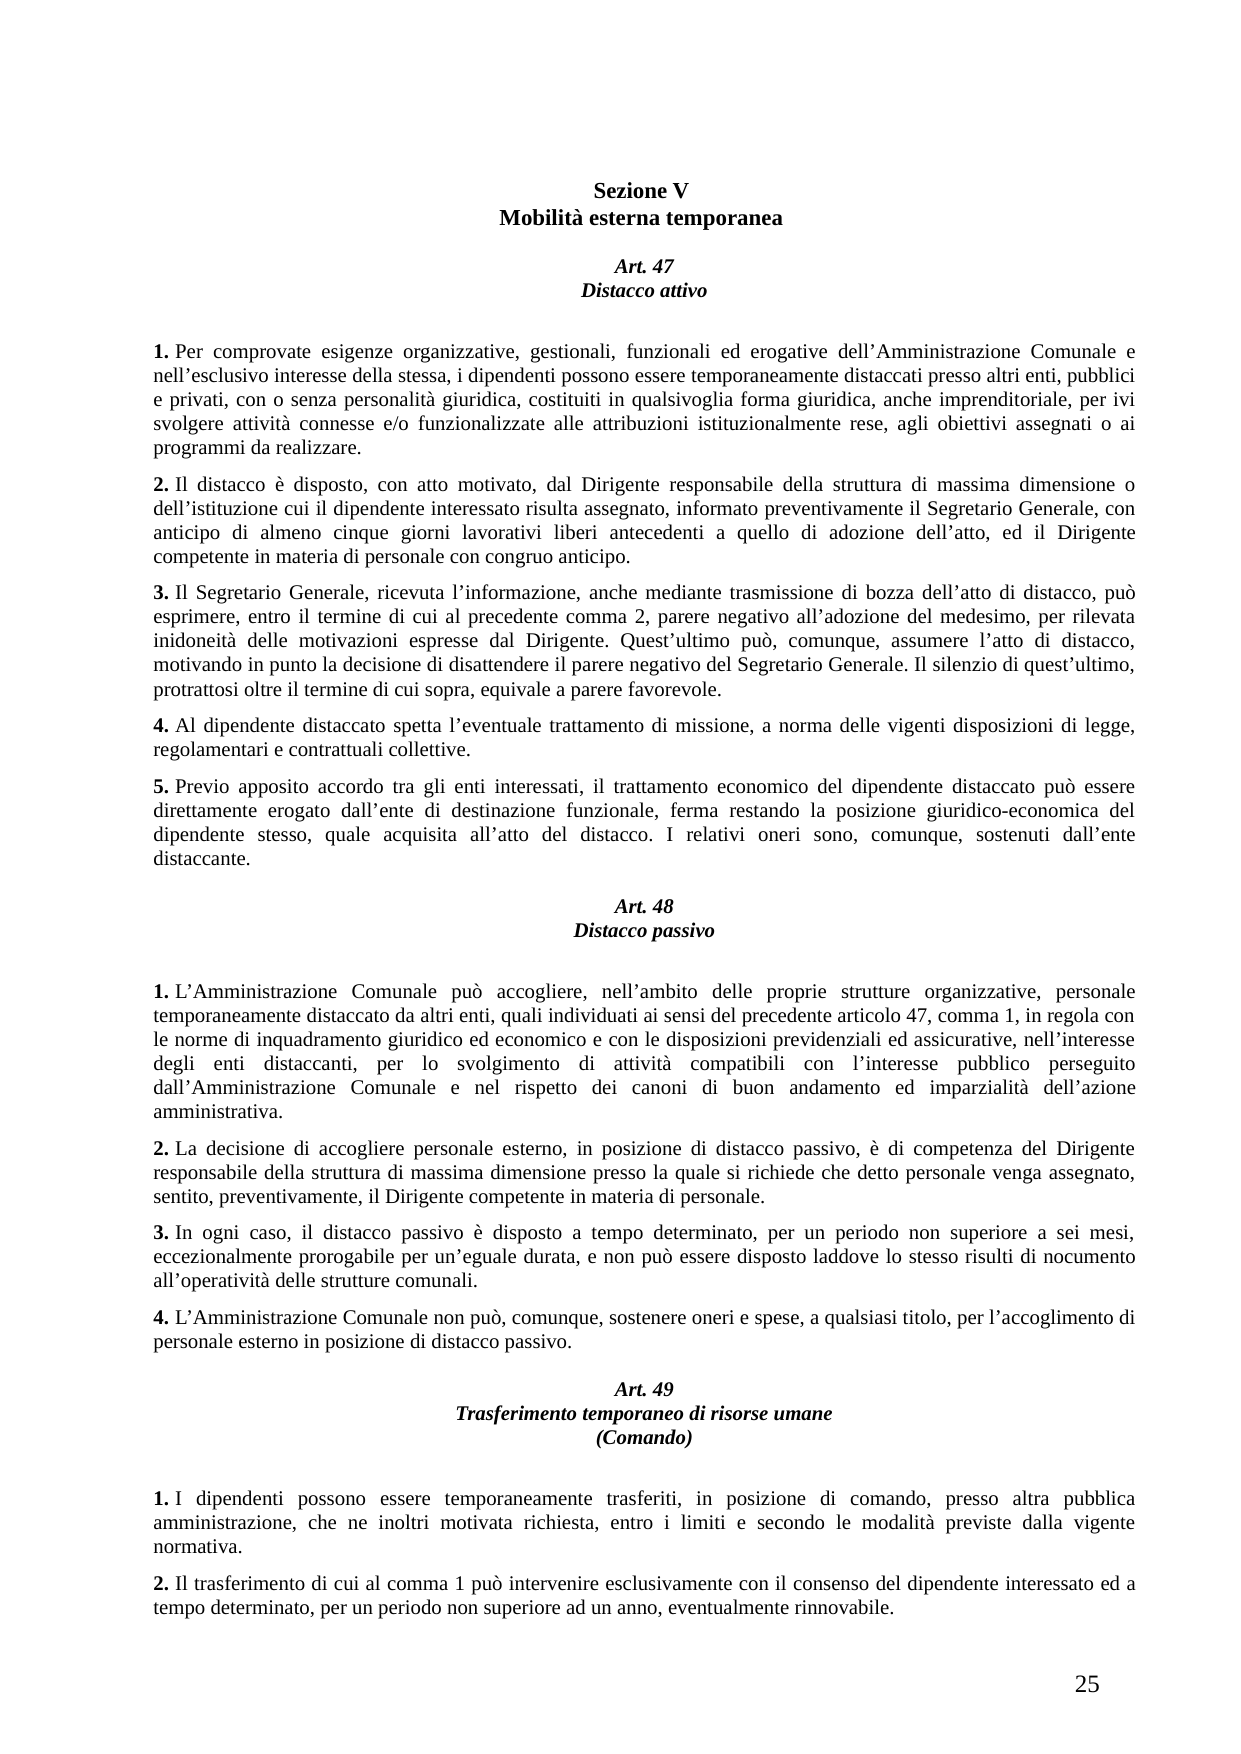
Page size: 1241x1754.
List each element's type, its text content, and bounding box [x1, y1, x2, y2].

list Il Segretario Generale, ricevuta l’informazione, anche mediante trasmissione di bozza dell’atto di distacco, può esprimere, entro il termine di cui al precedente comma 2, parere negativo all’adozione del medesimo, per rilevata inidoneità delle motivazioni espresse dal Dirigente. Quest’ultimo può, comunque, assumere l’atto di distacco, motivando in punto la decisione di disattendere il parere negativo del Segretario Generale. Il silenzio di quest’ultimo, protrattosi oltre il termine di cui sopra, equivale a parere favorevole. [153, 580, 1137, 701]
list Per comprovate esigenze organizzative, gestionali, funzionali ed erogative dell’Amministrazione Comunale e nell’esclusivo interesse della stessa, i dipendenti possono essere temporaneamente distaccati presso altri enti, pubblici e privati, con o senza personalità giuridica, costituiti in qualsivoglia forma giuridica, anche imprenditoriale, per ivi svolgere attività connesse e/o funzionalizzate alle attribuzioni istituzionalmente rese, agli obiettivi assegnati o ai programmi da realizzare. [153, 339, 1137, 459]
text Sezione V [145, 177, 1137, 203]
list Al dipendente distaccato spetta l’eventuale trattamento di missione, a norma delle vigenti disposizioni di legge, regolamentari e contrattuali collettive. [153, 713, 1137, 761]
text Trasferimento temporaneo di risorse umane [153, 1401, 1137, 1425]
list La decisione di accogliere personale esterno, in posizione di distacco passivo, è di competenza del Dirigente responsabile della struttura di massima dimensione presso la quale si richiede che detto personale venga assegnato, sentito, preventivamente, il Dirigente competente in materia di personale. [153, 1136, 1137, 1208]
list L’Amministrazione Comunale può accogliere, nell’ambito delle proprie strutture organizzative, personale temporaneamente distaccato da altri enti, quali individuati ai sensi del precedente articolo 47, comma 1, in regola con le norme di inquadramento giuridico ed economico e con le disposizioni previdenziali ed assicurative, nell’interesse degli enti distaccanti, per lo svolgimento di attività compatibili con l’interesse pubblico perseguito dall’Amministrazione Comunale e nel rispetto dei canoni di buon andamento ed imparzialità dell’azione amministrativa. [153, 979, 1137, 1123]
list Previo apposito accordo tra gli enti interessati, il trattamento economico del dipendente distaccato può essere direttamente erogato dall’ente di destinazione funzionale, ferma restando la posizione giuridico-economica del dipendente stesso, quale acquisita all’atto del distacco. I relativi oneri sono, comunque, sostenuti dall’ente distaccante. [153, 774, 1137, 870]
list In ogni caso, il distacco passivo è disposto a tempo determinato, per un periodo non superiore a sei mesi, eccezionalmente prorogabile per un’eguale durata, e non può essere disposto laddove lo stesso risulti di nocumento all’operatività delle strutture comunali. [153, 1220, 1137, 1292]
list L’Amministrazione Comunale non può, comunque, sostenere oneri e spese, a qualsiasi titolo, per l’accoglimento di personale esterno in posizione di distacco passivo. [153, 1305, 1137, 1353]
text Art. 47 [153, 254, 1137, 278]
list Il distacco è disposto, con atto motivato, dal Dirigente responsabile della struttura di massima dimensione o dell’istituzione cui il dipendente interessato risulta assegnato, informato preventivamente il Segretario Generale, con anticipo di almeno cinque giorni lavorativi liberi antecedenti a quello di adozione dell’atto, ed il Dirigente competente in materia di personale con congruo anticipo. [153, 471, 1137, 568]
text Art. 48 [153, 894, 1137, 918]
text (Comando) [153, 1425, 1137, 1449]
text Distacco attivo [153, 278, 1137, 302]
list Il trasferimento di cui al comma 1 può intervenire esclusivamente con il consenso del dipendente interessato ed a tempo determinato, per un periodo non superiore ad un anno, eventualmente rinnovabile. [153, 1571, 1137, 1619]
text Distacco passivo [153, 918, 1137, 942]
text Art. 49 [153, 1377, 1137, 1401]
list I dipendenti possono essere temporaneamente trasferiti, in posizione di comando, presso altra pubblica amministrazione, che ne inoltri motivata richiesta, entro i limiti e secondo le modalità previste dalla vigente normativa. [153, 1486, 1137, 1558]
text Mobilità esterna temporanea [145, 203, 1137, 230]
